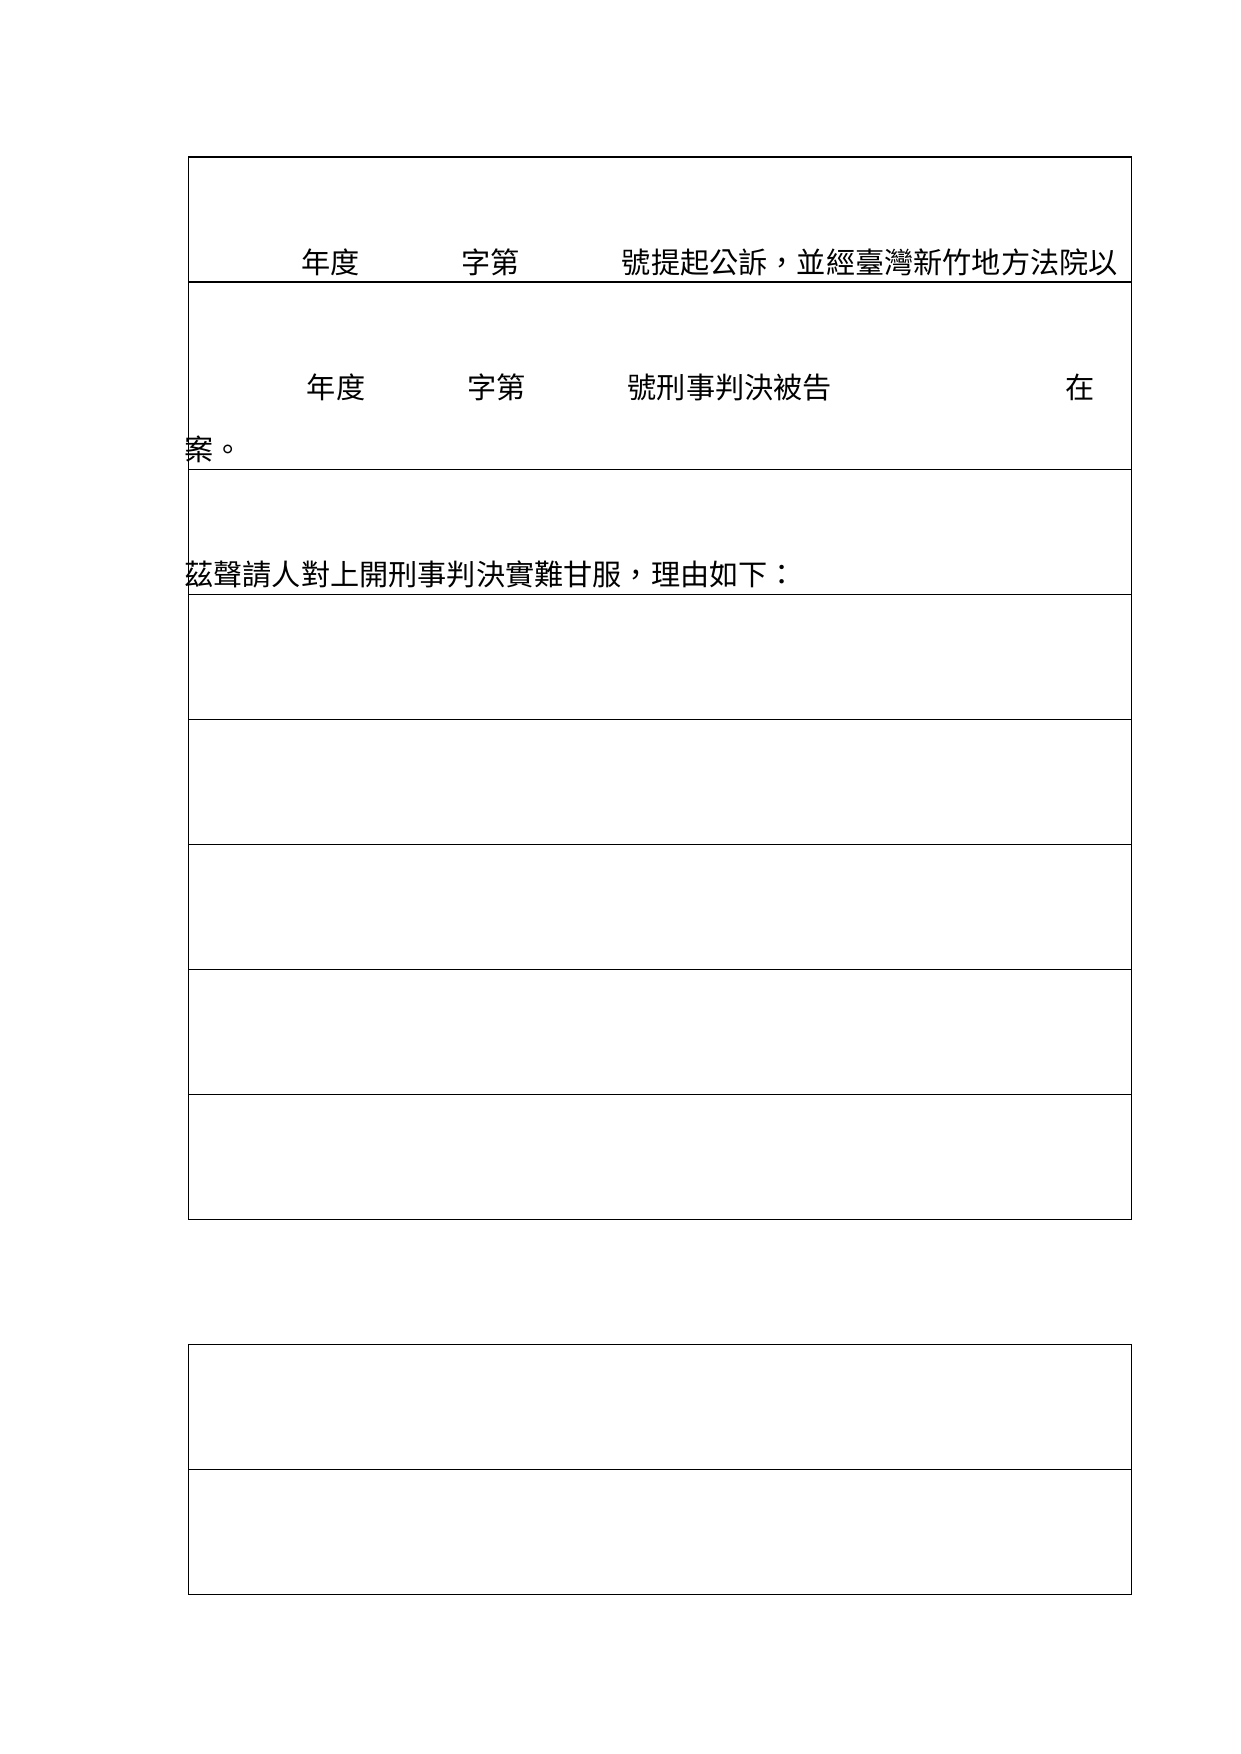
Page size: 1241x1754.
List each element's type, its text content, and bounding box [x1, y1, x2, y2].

table_cell 年度 字第 號刑事判決被告 在案。 [189, 283, 1131, 469]
table_cell [189, 845, 1131, 969]
table_cell [189, 970, 1131, 1094]
table_header [189, 1345, 1131, 1469]
table_cell [189, 595, 1131, 719]
table_cell [189, 1095, 1131, 1219]
table_cell 茲聲請人對上開刑事判決實難甘服，理由如下： [189, 470, 1131, 594]
table_cell [189, 1470, 1131, 1594]
table_cell [189, 720, 1131, 844]
table_cell 年度 字第 號提起公訴，並經臺灣新竹地方法院以 [189, 158, 1131, 281]
